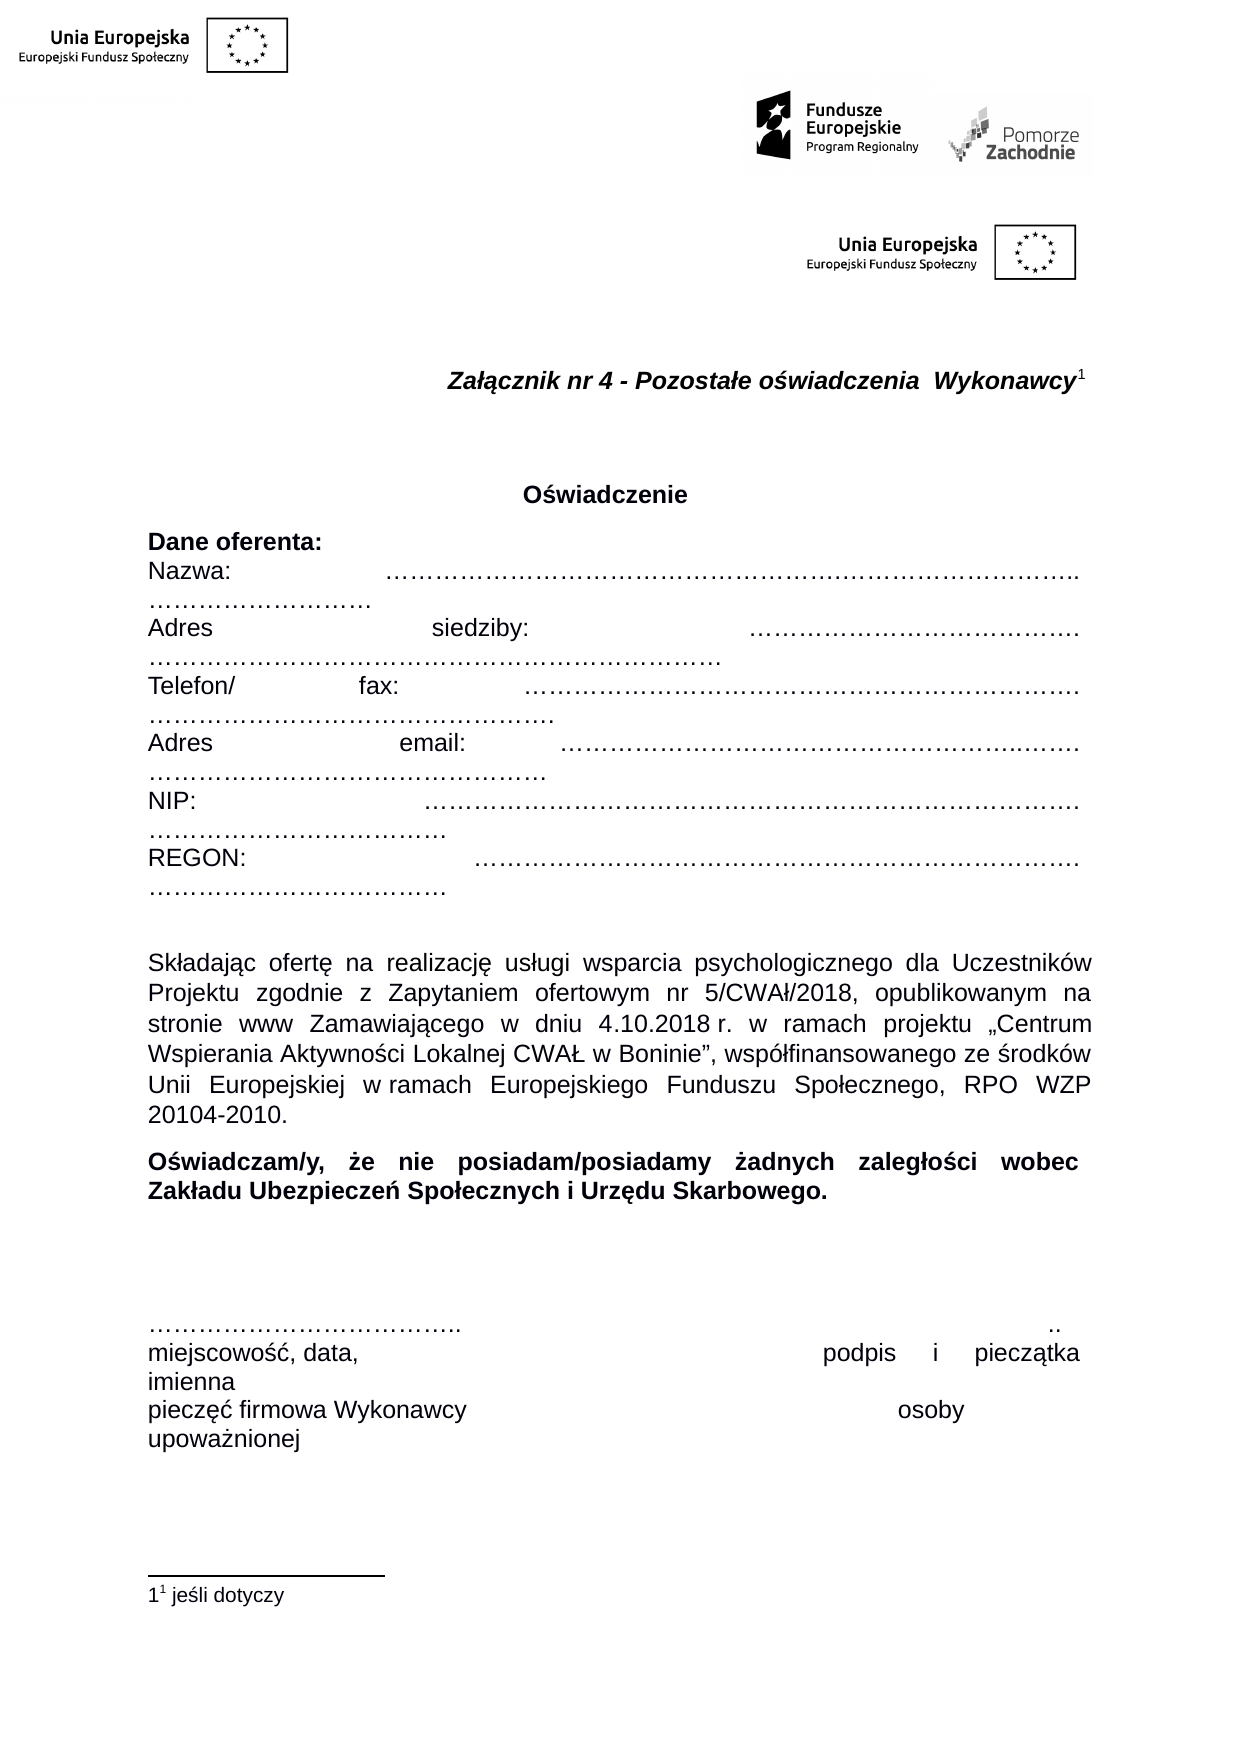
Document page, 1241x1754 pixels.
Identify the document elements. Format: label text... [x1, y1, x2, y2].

text ……………………………….. .. [148, 1309, 1080, 1338]
text Składając ofertę na realizację usługi wsparcia psychologicznego dla Uczestników Projektu zgodnie z Zapytaniem ofertowym nr 5/CWAł/2018, opublikowanym na stronie www Zamawiającego w dniu 4.10.2018 r. w ramach projektu „Centrum Wspierania Aktywności Lokalnej CWAŁ w Boninie”, współfinansowanego ze środków Unii Europejskiej w ramach Europejskiego Funduszu Społecznego, RPO WZP 20104-2010. [148, 948, 1092, 1129]
text Oświadczam/y, że nie posiadam/posiadamy żadnych zaległości wobec Zakładu Ubezpieczeń Społecznych i Urzędu Skarbowego. [148, 1147, 1080, 1204]
picture [0, 0, 305, 103]
text Adres email: ………………………………………………..…….………………………………………… [148, 728, 1080, 786]
text REGON: ……………………………………………………………….……………………………… [148, 843, 1080, 901]
text Załącznik nr 4 - Pozostałe oświadczenia Wykonawcy [448, 366, 1092, 394]
text pieczęć firmowa Wykonawcy osoby upoważnionej [148, 1395, 1080, 1453]
text Nazwa: ……………………………………………….………………………..……………………… [148, 556, 1080, 613]
text NIP: …………………………………………………………………….……………………………… [148, 786, 1080, 843]
text 1 jeśli dotyczy [148, 1582, 1092, 1606]
text Dane oferenta: [148, 527, 1080, 556]
text Oświadczenie [448, 480, 1092, 509]
text Telefon/ fax: ………………………………………………………….…………………………………………. [148, 671, 1080, 728]
text miejscowość, data, podpis i pieczątka imienna [148, 1338, 1080, 1395]
text Adres siedziby: ………………………………….…………………………………………………………… [148, 613, 1080, 671]
picture [740, 73, 1093, 176]
picture [788, 206, 1093, 298]
